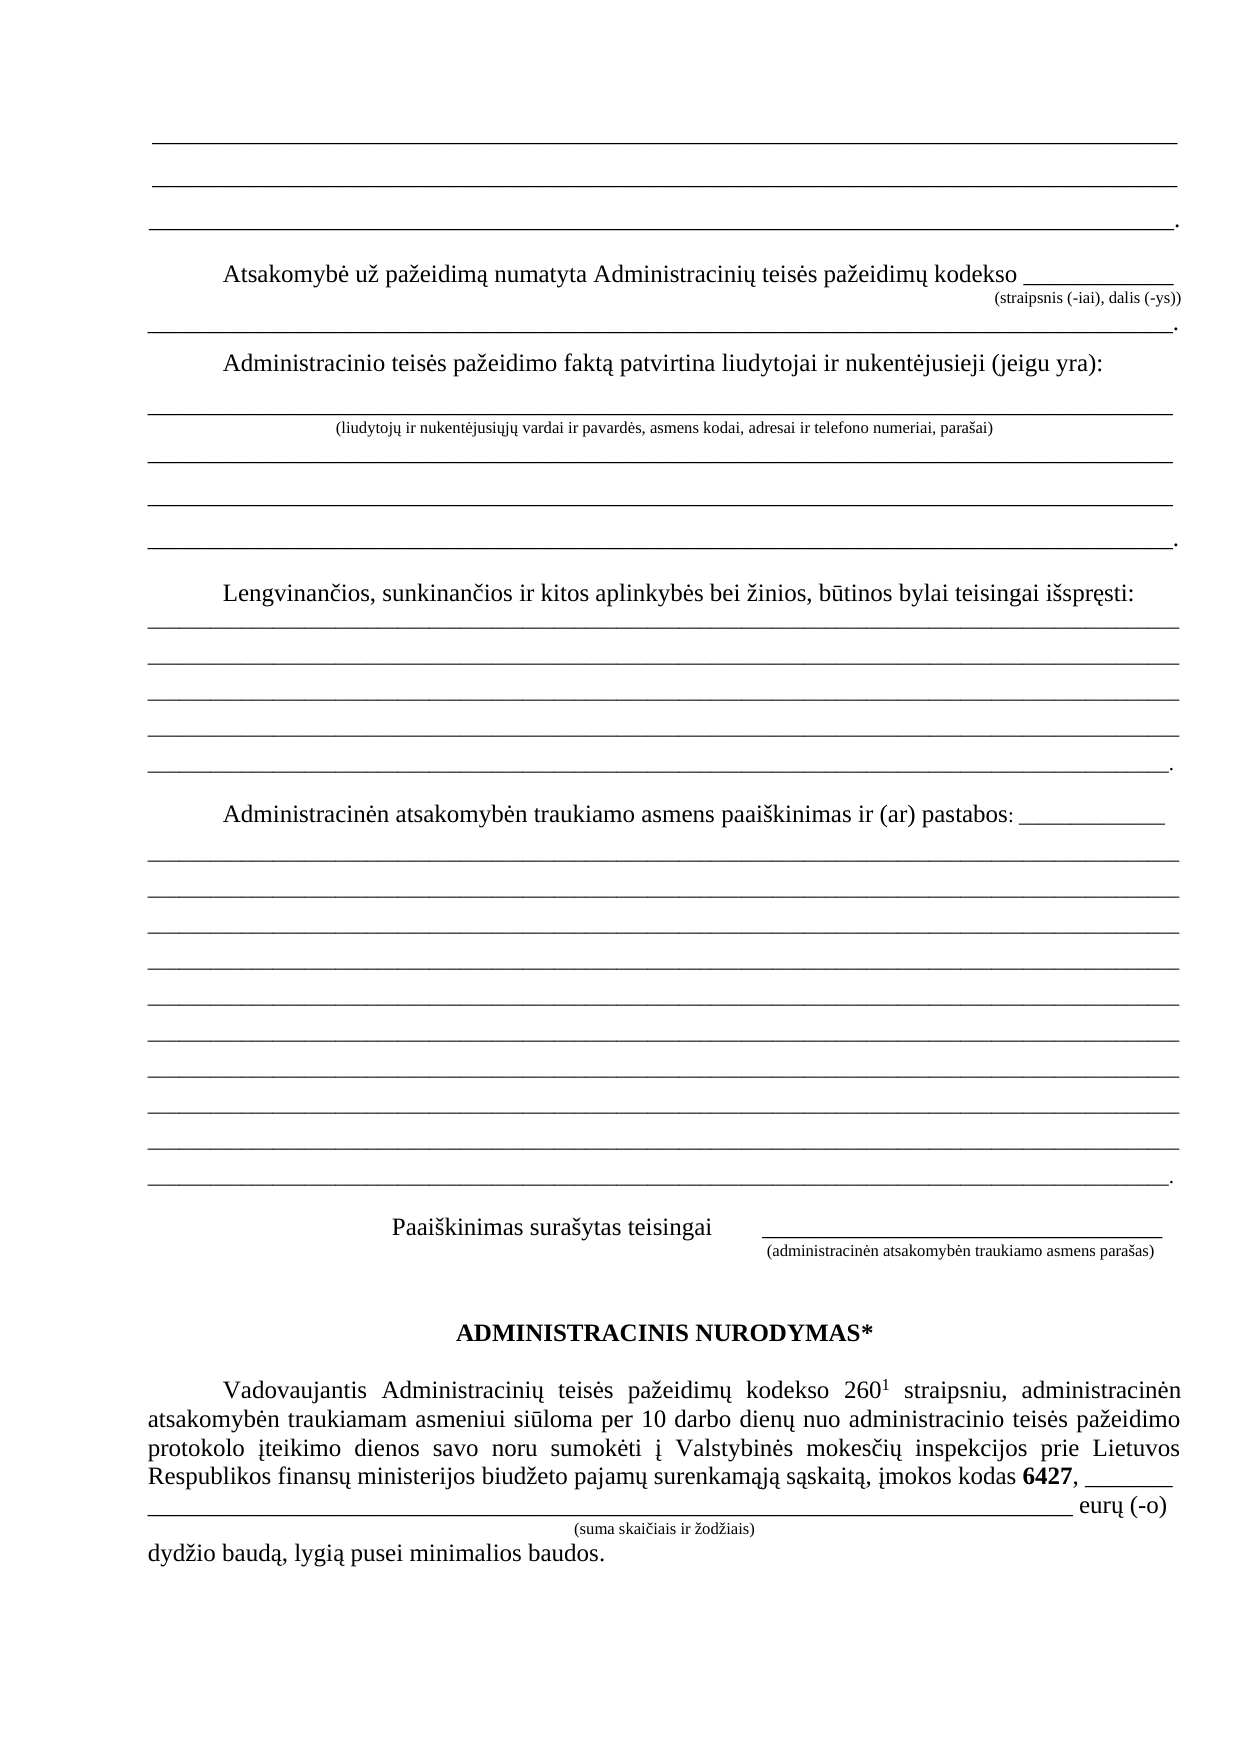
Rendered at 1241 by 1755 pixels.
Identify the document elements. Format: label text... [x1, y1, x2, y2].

text Lengvinančios, sunkinančios ir kitos aplinkybės bei žinios, būtinos bylai teisingai išspręsti: [148, 578, 1181, 607]
text __________________________________________________________________________________ [148, 389, 1181, 418]
text Atsakomybė už pažeidimą numatyta Administracinių teisės pažeidimų kodekso ____________ [148, 259, 1181, 288]
text Vadovaujantis Administracinių teisės pažeidimų kodekso 2601 straipsniu, administracinėn atsakomybėn traukiamam asmeniui siūloma per 10 darbo dienų nuo administracinio teisės pažeidimo protokolo įteikimo dienos savo noru sumokėti į Valstybinės mokesčių inspekcijos prie Lietuvos Respublikos finansų ministerijos biudžeto pajamų surenkamąją sąskaitą, įmokos kodas 6427, _______ [148, 1375, 1181, 1490]
text Paaiškinimas surašytas teisingai ________________________________ [298, 1212, 1181, 1241]
text (administracinėn atsakomybėn traukiamo asmens parašas) [148, 1241, 1181, 1260]
text Administracinio teisės pažeidimo faktą patvirtina liudytojai ir nukentėjusieji (jeigu yra): [148, 348, 1181, 377]
text (straipsnis (-iai), dalis (-ys)) [148, 288, 1181, 307]
text ______________________________________________________________________________________________________________________________________________________________________________________________________________________________________________________. [148, 437, 1181, 552]
text ADMINISTRACINIS NURODYMAS* [148, 1318, 1181, 1346]
text (suma skaičiais ir žodžiais) [148, 1519, 1181, 1538]
text __________________________________________________________________________________. [148, 307, 1181, 336]
text Administracinėn atsakomybėn traukiamo asmens paaiškinimas ir (ar) pastabos: ______________ [148, 799, 1181, 828]
text __________________________________________________________________________ eurų (-o) [148, 1490, 1181, 1519]
text _____________________________________________________________________________________________________________________________________________________________________________________________________________________________________________________________________________________________________________________________________________________________________________________________________________________________________________________________________________________________________________________________________________________________________________________________________________________________________________________________________________________________________________________________________________________________________________________________________________________________________________________________________________________________________________________________________________________________________________________________________________________________. [148, 840, 1181, 1188]
text ______________________________________________________________________________________________________________________________________________________________________________________________________________________________________________________. [148, 118, 1181, 233]
text dydžio baudą, lygią pusei minimalios baudos. [148, 1538, 1181, 1567]
text (liudytojų ir nukentėjusiųjų vardai ir pavardės, asmens kodai, adresai ir telefono numeriai, parašai) [148, 418, 1181, 437]
text ______________________________________________________________________________________________________________________________________________________________________________________________________________________________________________________________________________________________________________________________________________________________________________________________________________________________________________________________________________________________________________. [148, 607, 1181, 775]
